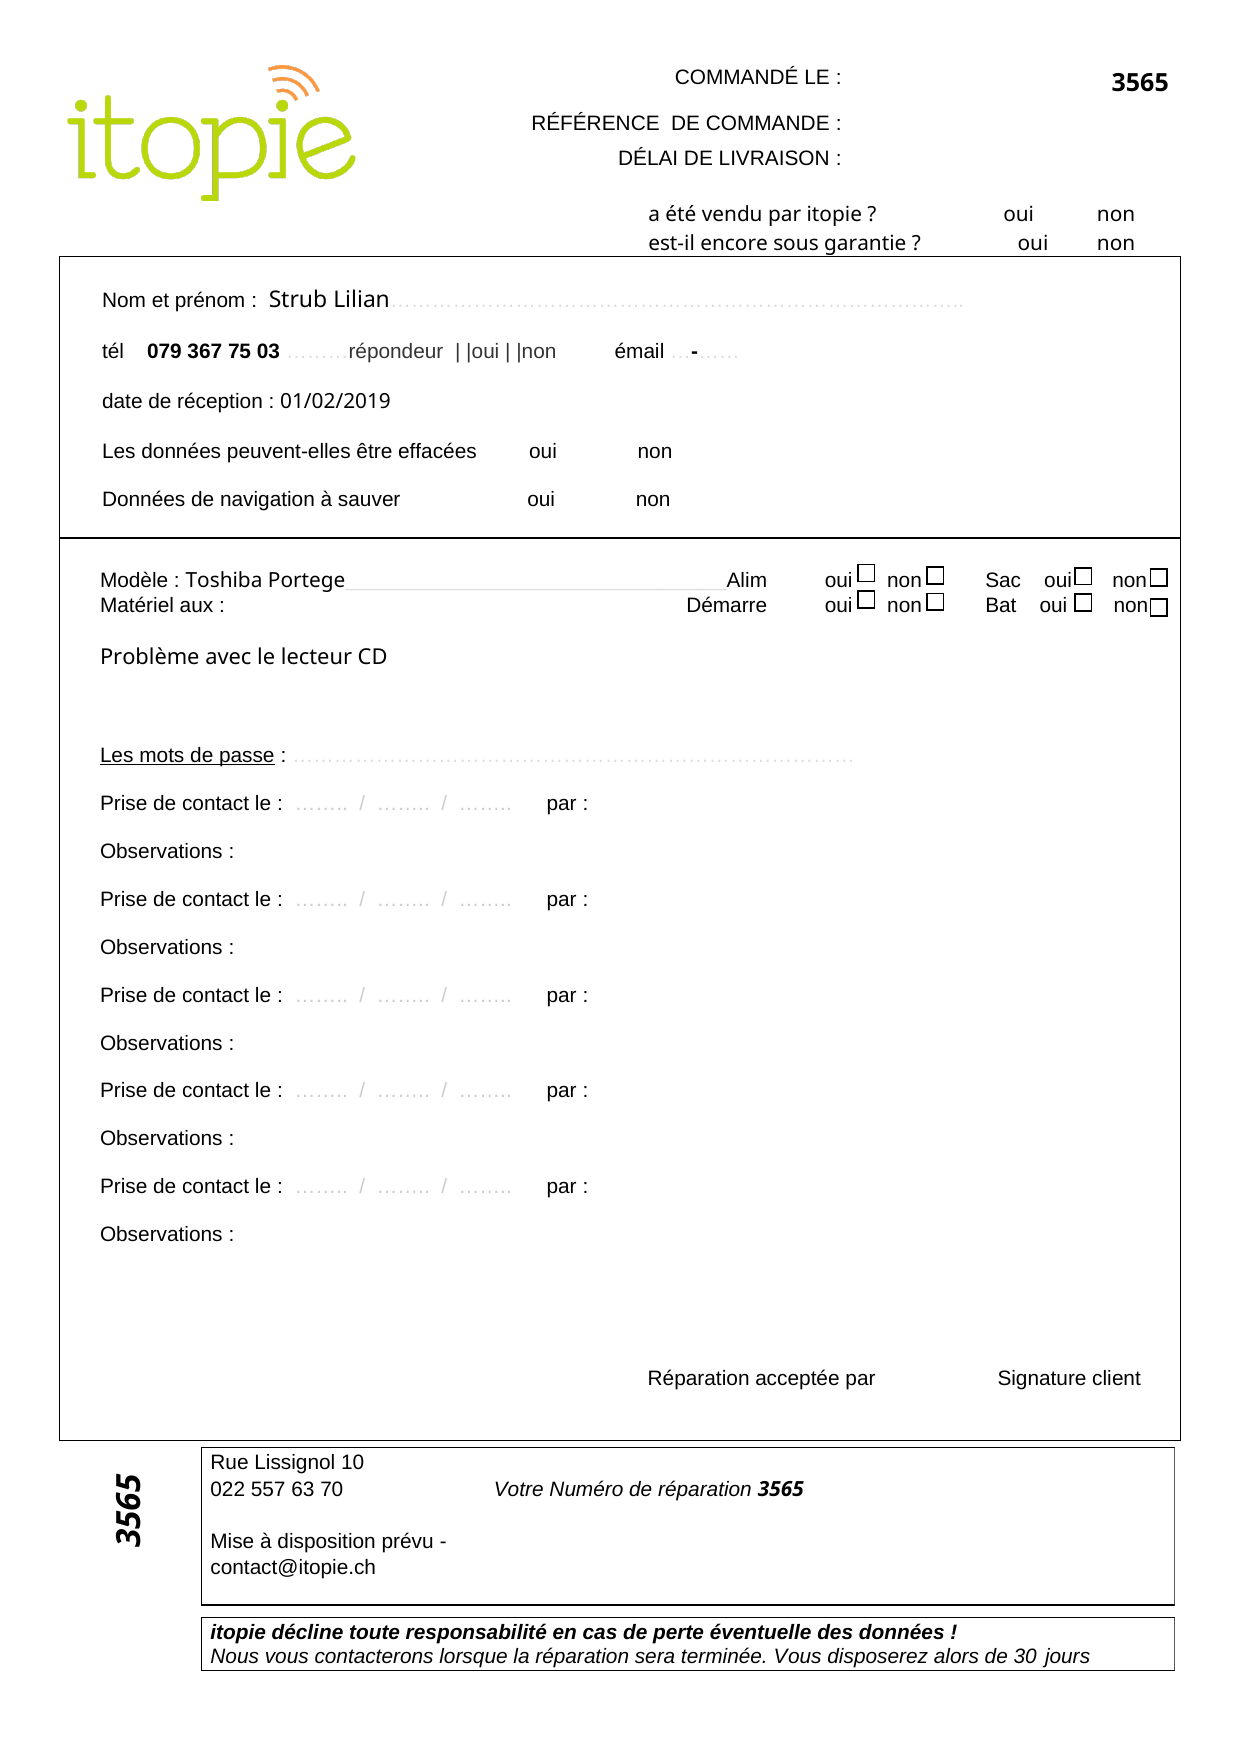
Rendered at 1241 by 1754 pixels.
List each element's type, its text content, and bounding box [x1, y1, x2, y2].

table_cell DÉLAI DE LIVRAISON : [490, 140, 847, 175]
table_cell itopie décline toute responsabilité en cas de perte éventuelle des données ! Nous vous contacterons lorsque la réparation sera terminée. Vous disposerez alors de 30 jours [195, 1611, 1180, 1677]
text Prise de contact le : …….. / …….. / …….. par : [60, 788, 1180, 815]
text Données de navigation à sauver oui non [60, 484, 1180, 511]
table_header 3565 [847, 59, 1180, 104]
table_header 3565 [59, 1441, 195, 1677]
text tél 079 367 75 03 ………répondeur | |oui | |non émail …-…… [60, 335, 1180, 362]
table_cell [847, 140, 1180, 175]
text Prise de contact le : …….. / …….. / …….. par : [60, 1075, 1180, 1102]
text Problème avec le lecteur CD [60, 638, 1180, 671]
text a été vendu par itopie ? oui non [59, 199, 1181, 228]
text est-il encore sous garantie ? oui non [59, 228, 1181, 256]
text Observations : [60, 931, 1180, 958]
text Observations : [60, 1219, 1180, 1246]
text Prise de contact le : …….. / …….. / …….. par : [60, 1171, 1180, 1198]
text Nom et prénom : Strub Lilian……………………………………………………………………….. [60, 280, 1180, 314]
text Les mots de passe : ……………………………………………………………………… [60, 740, 1180, 767]
text Modèle : Toshiba Portege Alim oui non Sac oui non [879, 562, 925, 590]
text Modèle : Toshiba Portege Alim oui non Sac oui non [948, 562, 1180, 590]
text Réparation acceptée par Signature client [60, 1363, 1180, 1390]
text Observations : [60, 1123, 1180, 1150]
text Modèle : Toshiba Portege Alim oui non Sac oui non [60, 562, 856, 590]
table_cell [847, 105, 1180, 140]
picture [67, 65, 356, 201]
text Observations : [60, 1027, 1180, 1054]
text date de réception : 01/02/2019 [60, 383, 1180, 415]
table_cell RÉFÉRENCE DE COMMANDE : [490, 105, 847, 140]
text Prise de contact le : …….. / …….. / …….. par : [60, 979, 1180, 1006]
text Les données peuvent-elles être effacées oui non [60, 436, 1180, 463]
text Prise de contact le : …….. / …….. / …….. par : [60, 883, 1180, 911]
table_header COMMANDÉ LE : [490, 59, 847, 104]
table_header Rue Lissignol 10 022 557 63 70 Votre Numéro de réparation 3565 Mise à disposition prévu - contact@itopie.ch [195, 1441, 1180, 1611]
text Matériel aux : Démarre oui non Bat oui non [60, 590, 1180, 617]
text Observations : [60, 836, 1180, 863]
